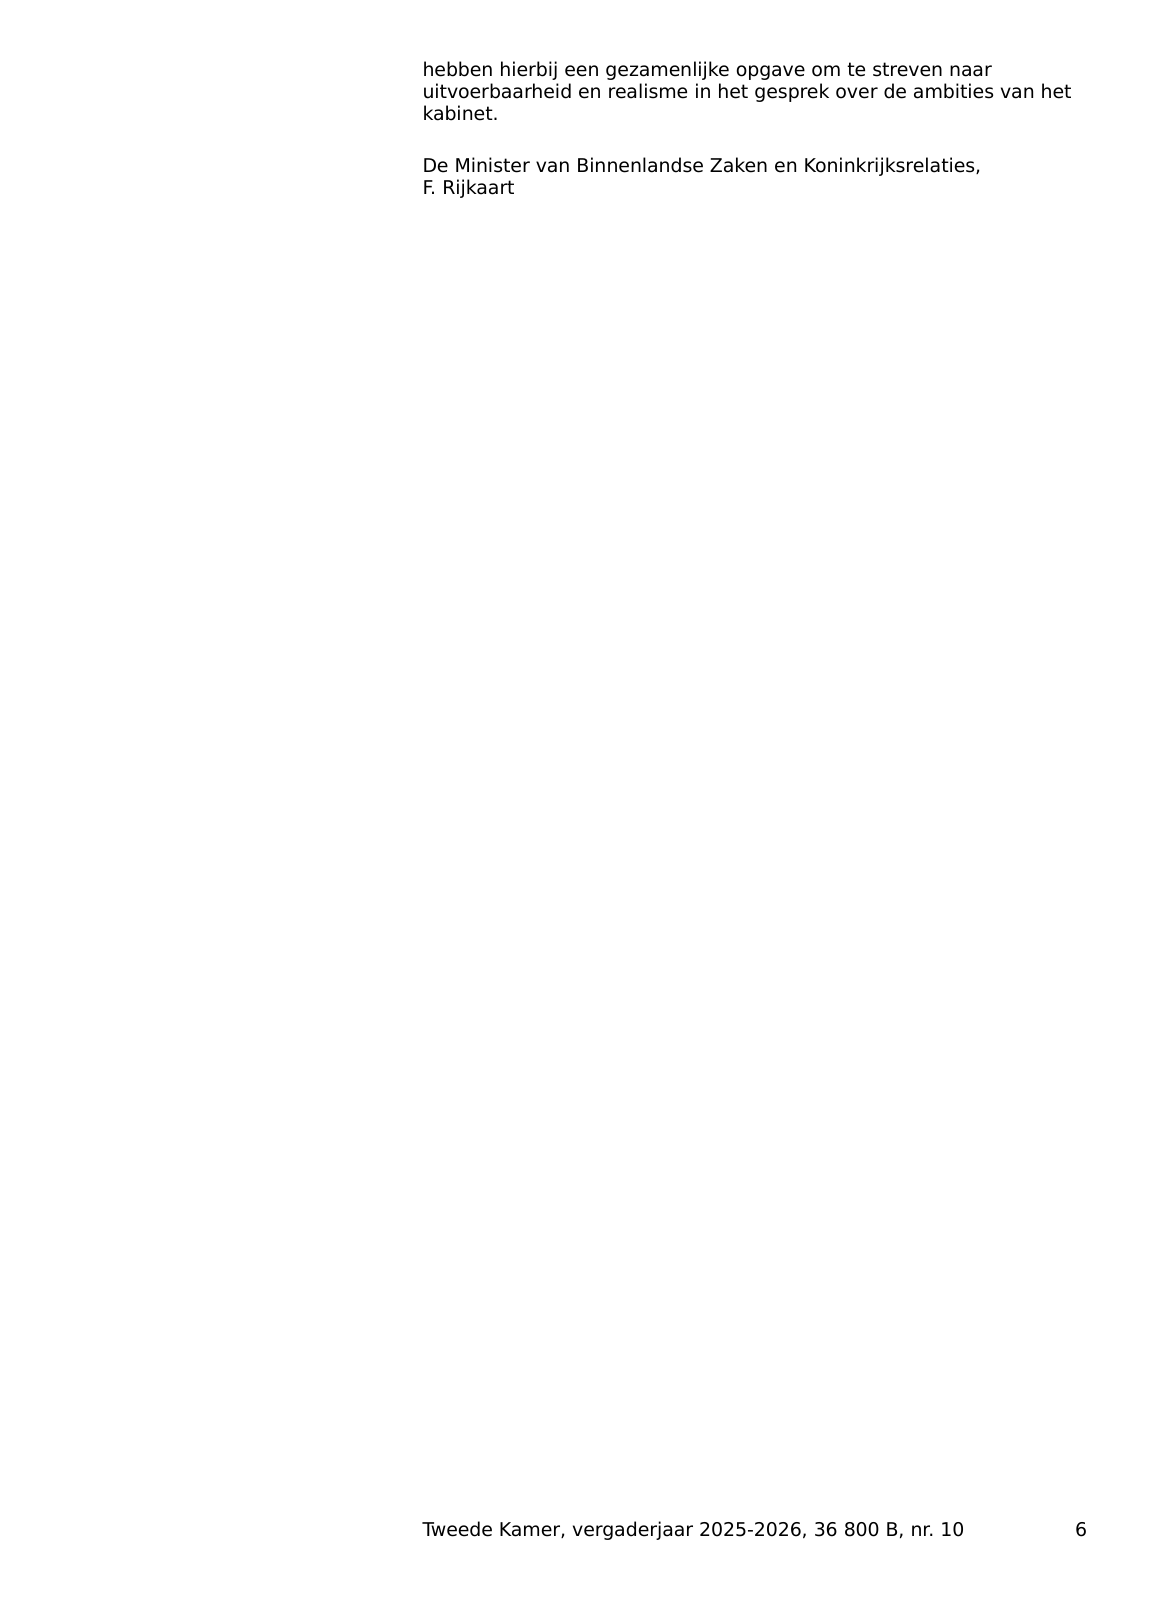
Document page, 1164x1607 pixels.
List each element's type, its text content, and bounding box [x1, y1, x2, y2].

text De Minister van Binnenlandse Zaken en Koninkrijksrelaties, F. Rijkaart [422, 155, 1087, 199]
text hebben hierbij een gezamenlijke opgave om te streven naar uitvoerbaarheid en realisme in het gesprek over de ambities van het kabinet. [422, 59, 1087, 125]
